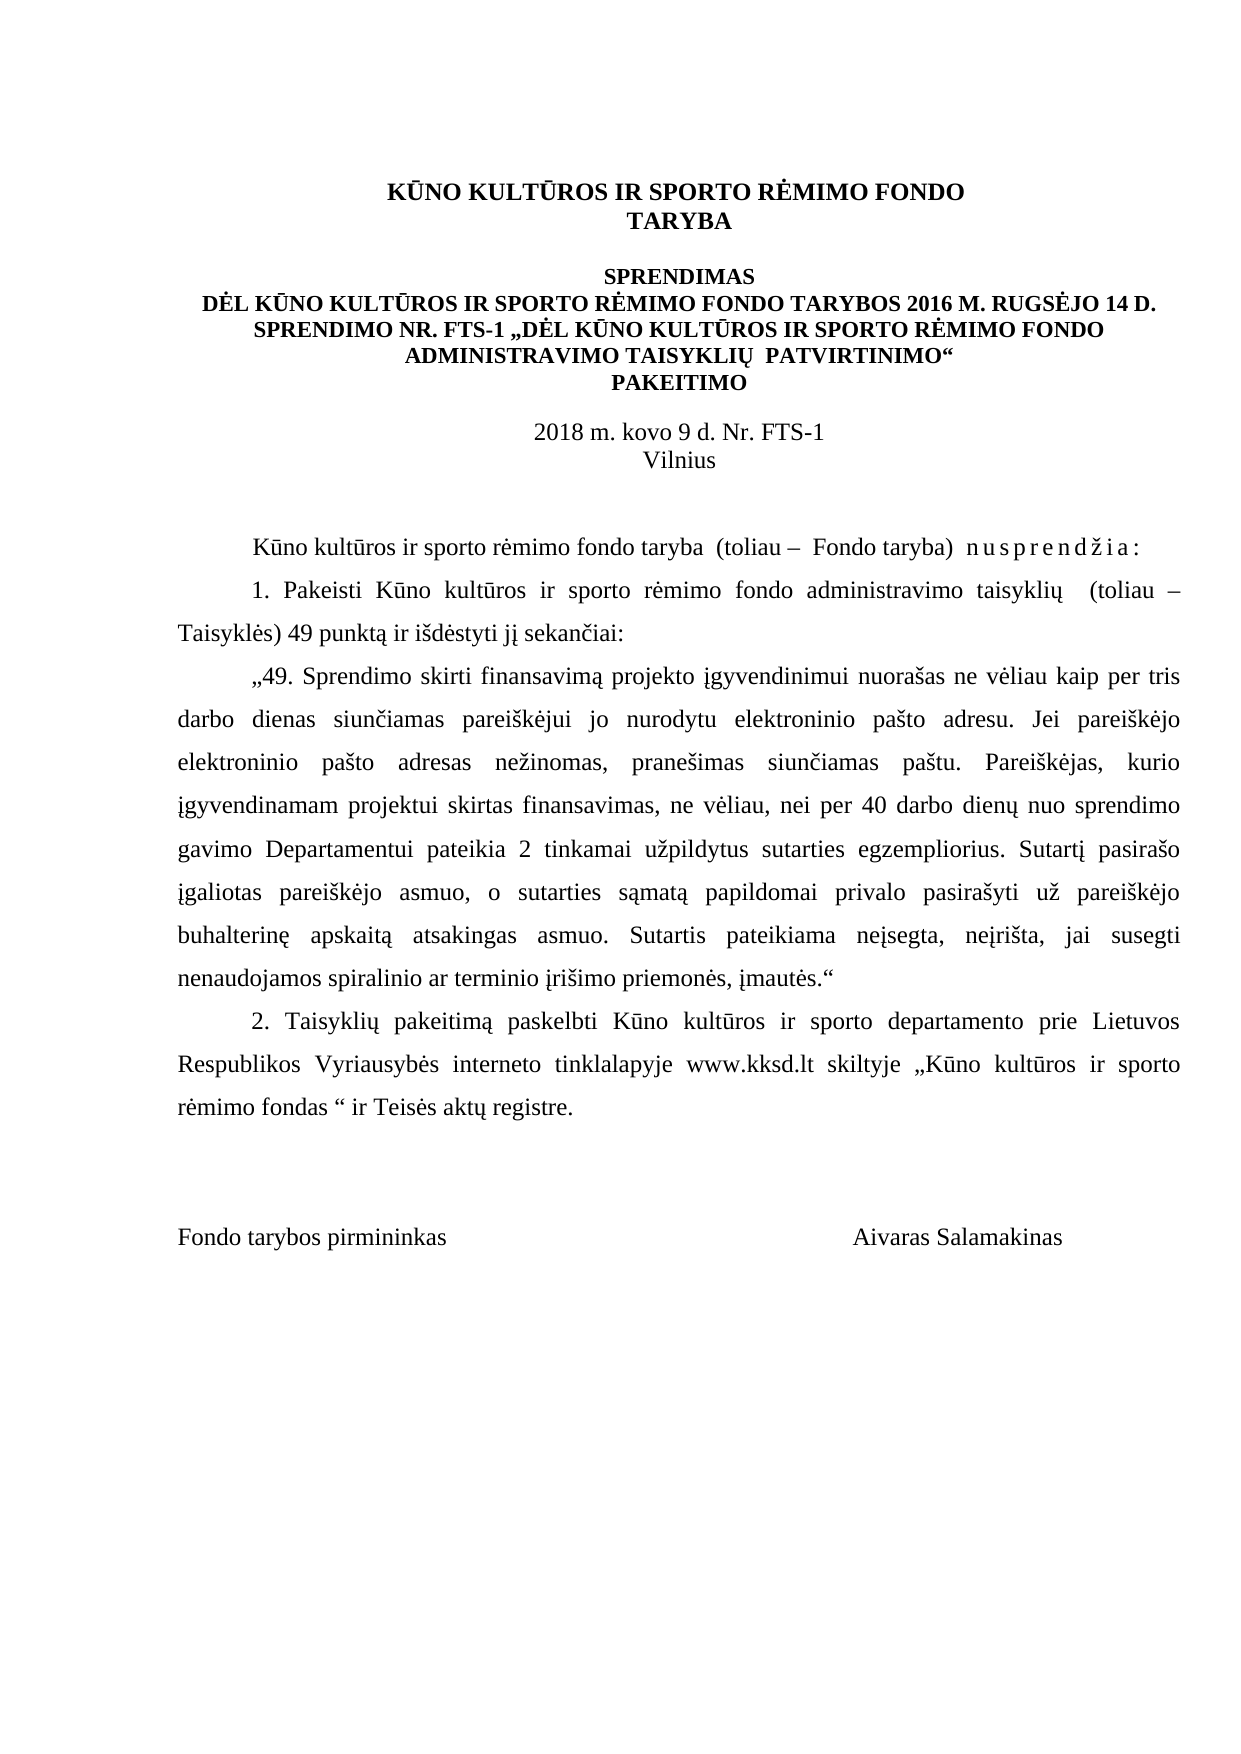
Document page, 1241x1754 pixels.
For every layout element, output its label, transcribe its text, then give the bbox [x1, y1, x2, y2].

text TARYBA [177, 206, 1181, 235]
text paKEITIMO [177, 369, 1181, 395]
text 1. Pakeisti Kūno kultūros ir sporto rėmimo fondo administravimo taisyklių (toliau – Taisyklės) 49 punktą ir išdėstyti jį sekančiai: [177, 575, 1181, 647]
text 2. Taisyklių pakeitimą paskelbti Kūno kultūros ir sporto departamento prie Lietuvos Respublikos Vyriausybės interneto tinklalapyje www.kksd.lt skiltyje „Kūno kultūros ir sporto rėmimo fondas “ ir Teisės aktų registre. [177, 1006, 1181, 1121]
text 2018 m. kovo 9 d. Nr. FTS-1 [177, 417, 1181, 446]
text Fondo tarybos pirmininkas Aivaras Salamakinas [177, 1222, 1181, 1251]
text dėl kūno kultūros ir sporto rėmimo fondo TARYBOS 2016 M. RUGSĖJO 14 D. SPRENDIMO NR. FTS-1 „dėl kūno kultūros ir sporto rėmimo fondo administravimo taisyklių patvirtinimo“ [177, 290, 1181, 369]
text SPRENDIMAS [177, 263, 1181, 290]
text „49. Sprendimo skirti finansavimą projekto įgyvendinimui nuorašas ne vėliau kaip per tris darbo dienas siunčiamas pareiškėjui jo nurodytu elektroninio pašto adresu. Jei pareiškėjo elektroninio pašto adresas nežinomas, pranešimas siunčiamas paštu. Pareiškėjas, kurio įgyvendinamam projektui skirtas finansavimas, ne vėliau, nei per 40 darbo dienų nuo sprendimo gavimo Departamentui pateikia 2 tinkamai užpildytus sutarties egzempliorius. Sutartį pasirašo įgaliotas pareiškėjo asmuo, o sutarties sąmatą papildomai privalo pasirašyti už pareiškėjo buhalterinę apskaitą atsakingas asmuo. Sutartis pateikiama neįsegta, neįrišta, jai susegti nenaudojamos spiralinio ar terminio įrišimo priemonės, įmautės.“ [177, 661, 1181, 992]
text Kūno kultūros ir sporto rėmimo fondo taryba (toliau – Fondo taryba) nusprendžia: [177, 532, 1181, 561]
text KŪNO KULTŪROS IR SPORTO RĖMIMO FONDO [177, 177, 1181, 206]
text Vilnius [177, 446, 1181, 474]
